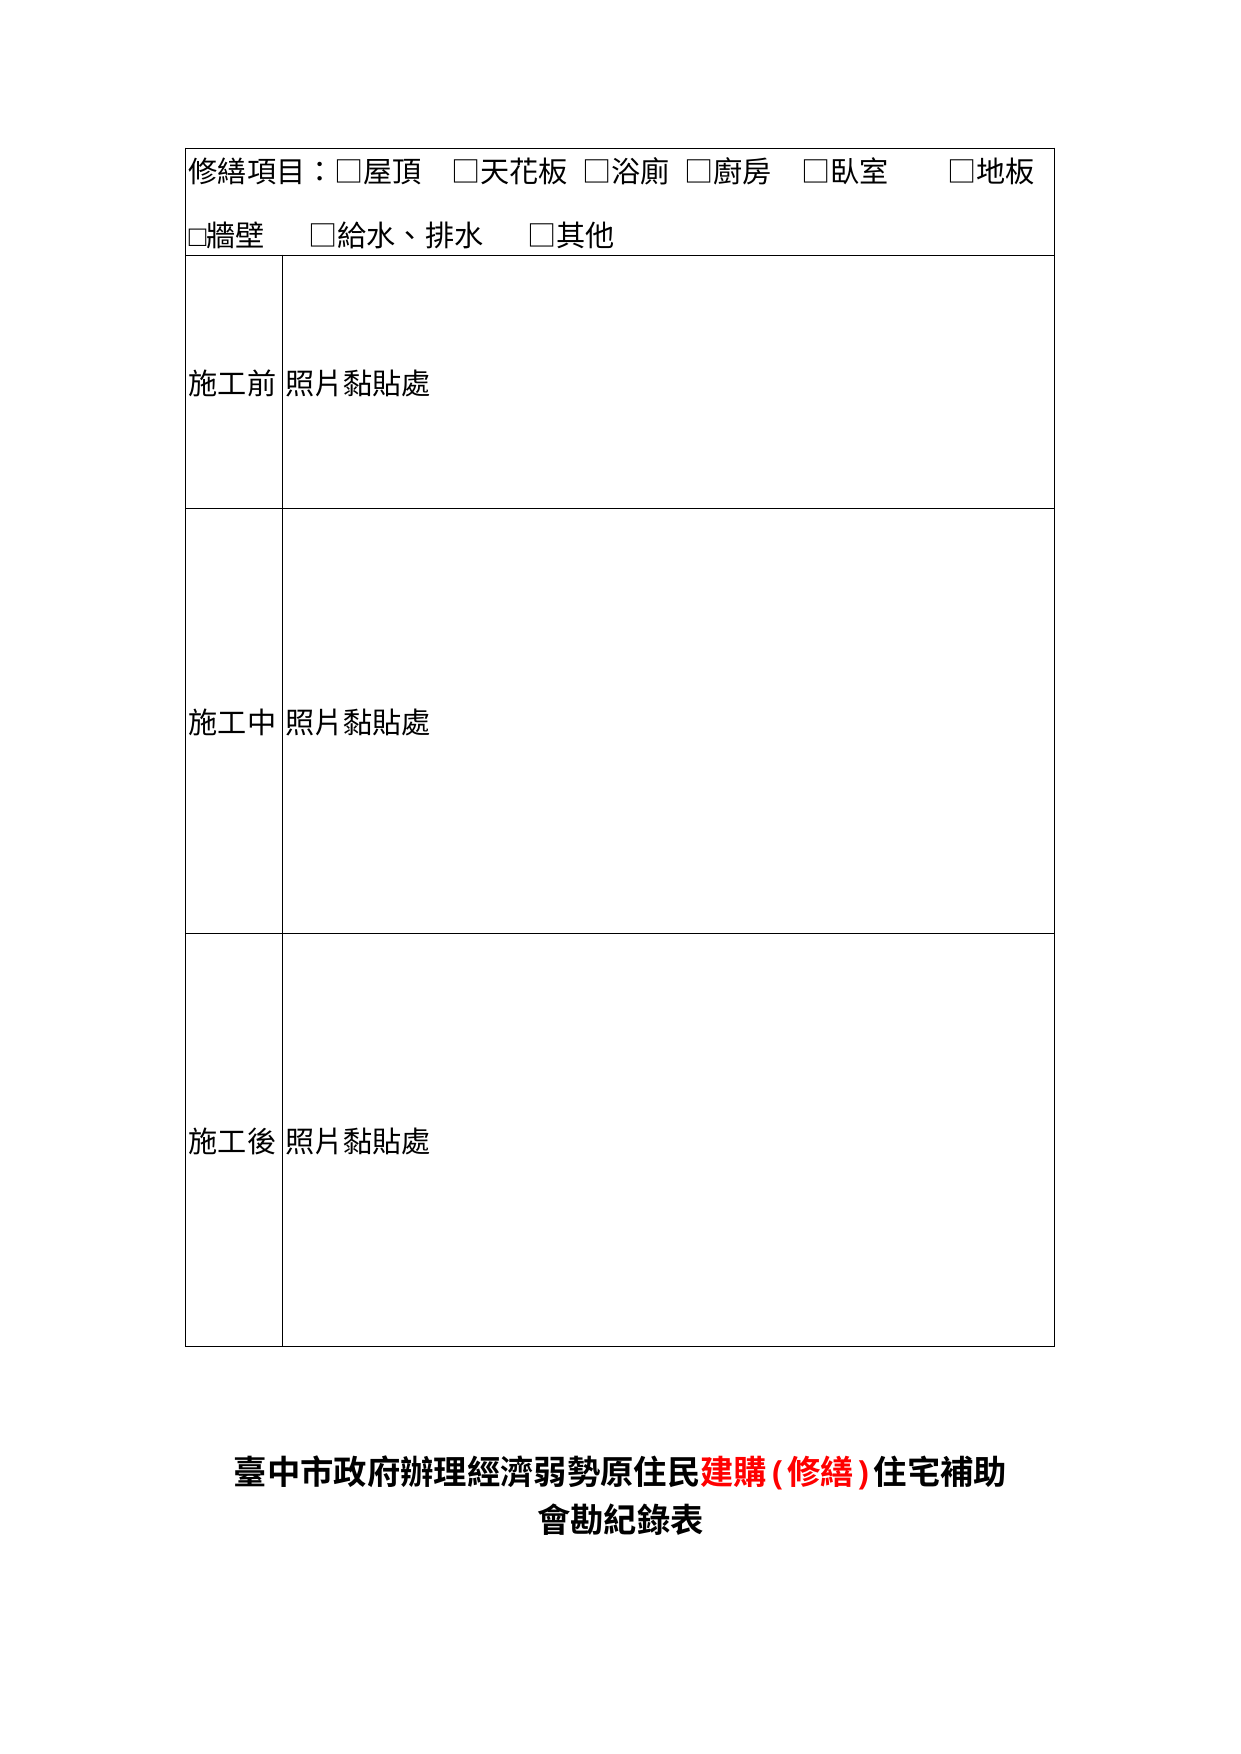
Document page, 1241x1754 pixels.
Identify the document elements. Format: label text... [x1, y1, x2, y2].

table_cell 照片黏貼處 [283, 934, 1054, 1346]
table_header 修繕項目：□屋頂 □天花板 □浴廁 □廚房 □臥室 □地板 □牆壁 □給水、排水 □其他 [186, 149, 1054, 254]
text 臺中市政府辦理經濟弱勢原住民建購(修繕)住宅補助 [177, 1446, 1063, 1494]
table_cell 施工後 [186, 934, 282, 1346]
table_cell 照片黏貼處 [283, 256, 1054, 508]
table_cell 施工前 [186, 256, 282, 508]
table_cell 照片黏貼處 [283, 509, 1054, 933]
table_cell 施工中 [186, 509, 282, 933]
text 會勘紀錄表 [177, 1494, 1063, 1542]
